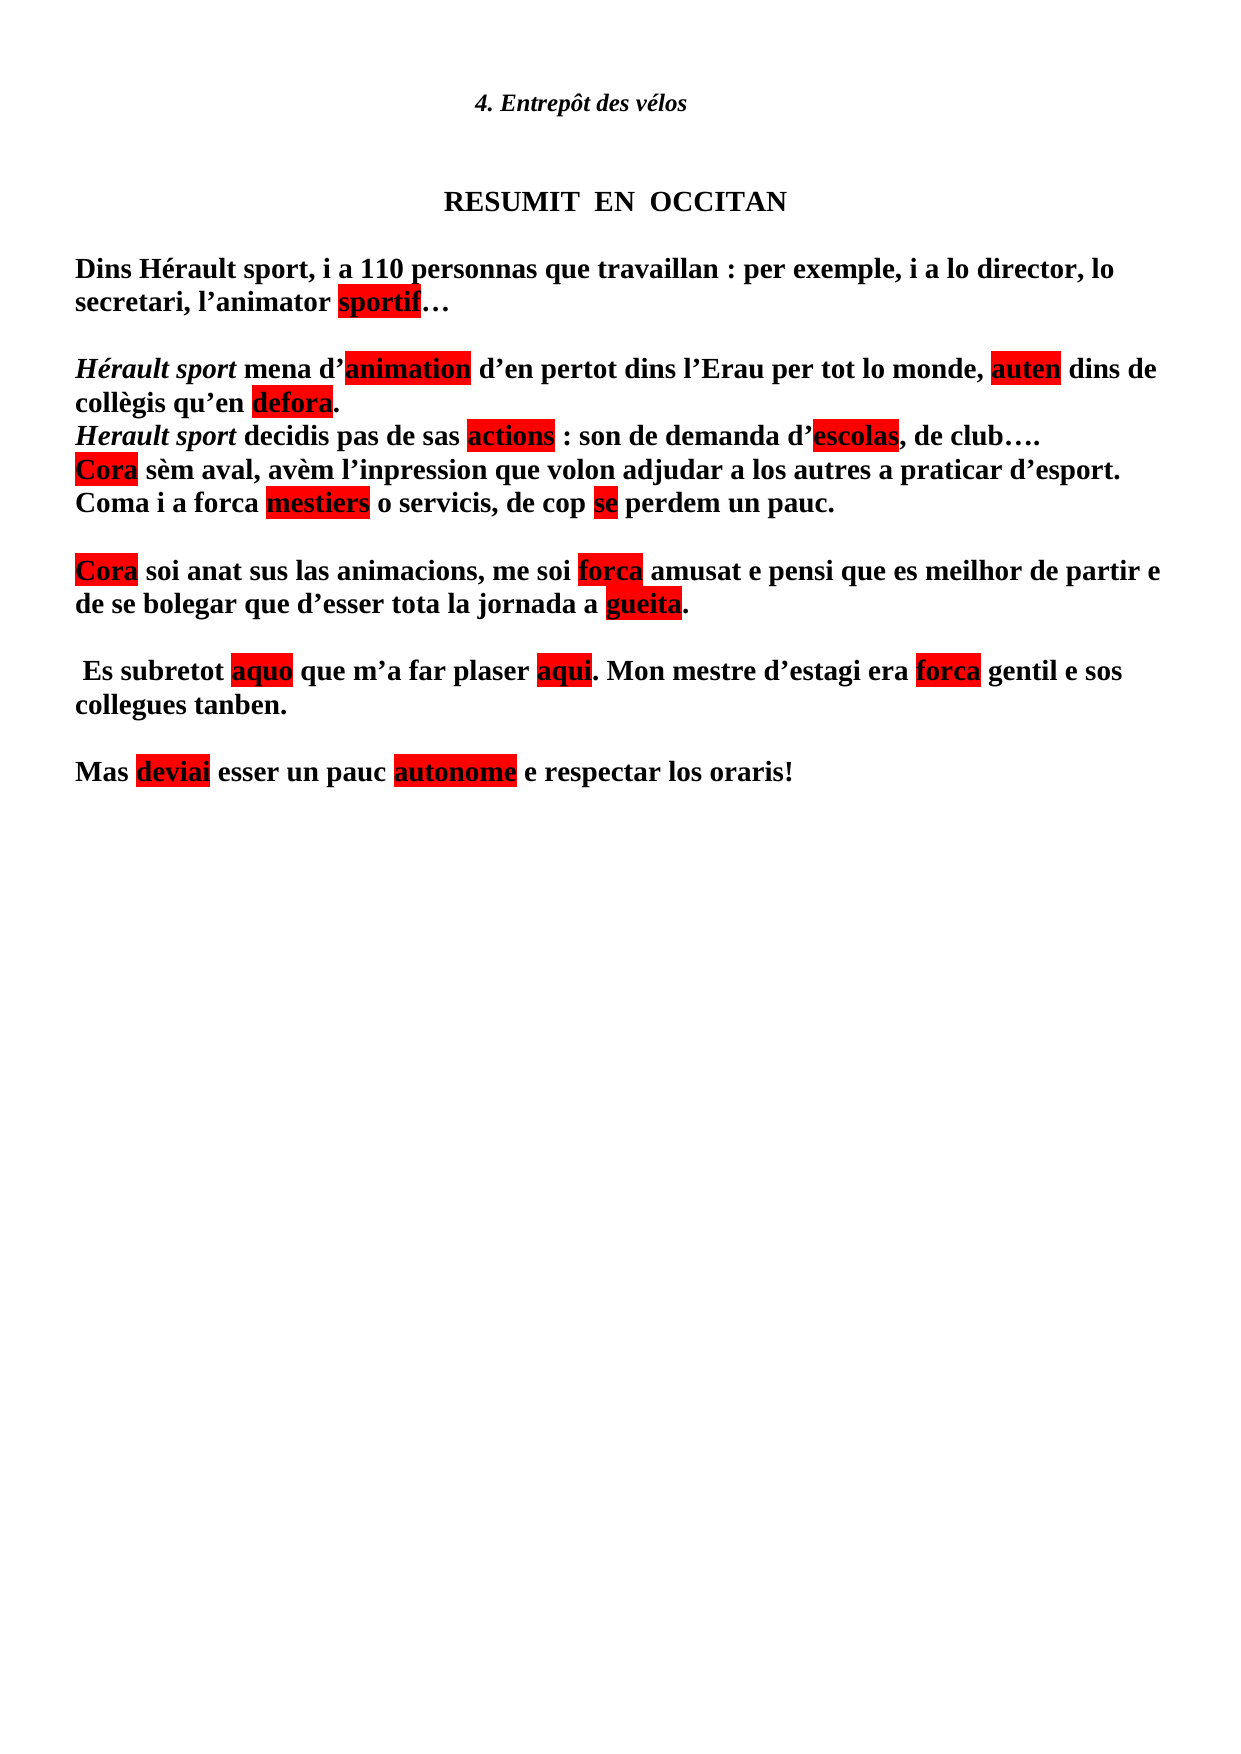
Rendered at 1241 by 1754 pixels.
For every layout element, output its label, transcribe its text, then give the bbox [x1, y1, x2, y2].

text Cora soi anat sus las animacions, me soi forca amusat e pensi que es meilhor de partir e de se bolegar que d’esser tota la jornada a gueita. [75, 553, 1165, 620]
text Es subretot aquo que m’a far plaser aqui. Mon mestre d’estagi era forca gentil e sos collegues tanben. [75, 653, 1165, 720]
text RESUMIT EN OCCITAN [376, 184, 1165, 217]
text Coma i a forca mestiers o servicis, de cop se perdem un pauc. [75, 486, 1165, 519]
text Dins Hérault sport, i a 110 personnas que travaillan : per exemple, i a lo director, lo secretari, l’animator sportif… [75, 251, 1165, 318]
text Hérault sport mena d’animation d’en pertot dins l’Erau per tot lo monde, auten dins de collègis qu’en defora. [75, 351, 1165, 418]
text 4. Entrepôt des vélos [81, 88, 1159, 117]
text Mas deviai esser un pauc autonome e respectar los oraris! [75, 754, 1165, 787]
text Cora sèm aval, avèm l’inpression que volon adjudar a los autres a praticar d’esport. [75, 452, 1165, 486]
text Herault sport decidis pas de sas actions : son de demanda d’escolas, de club…. [75, 418, 1165, 452]
